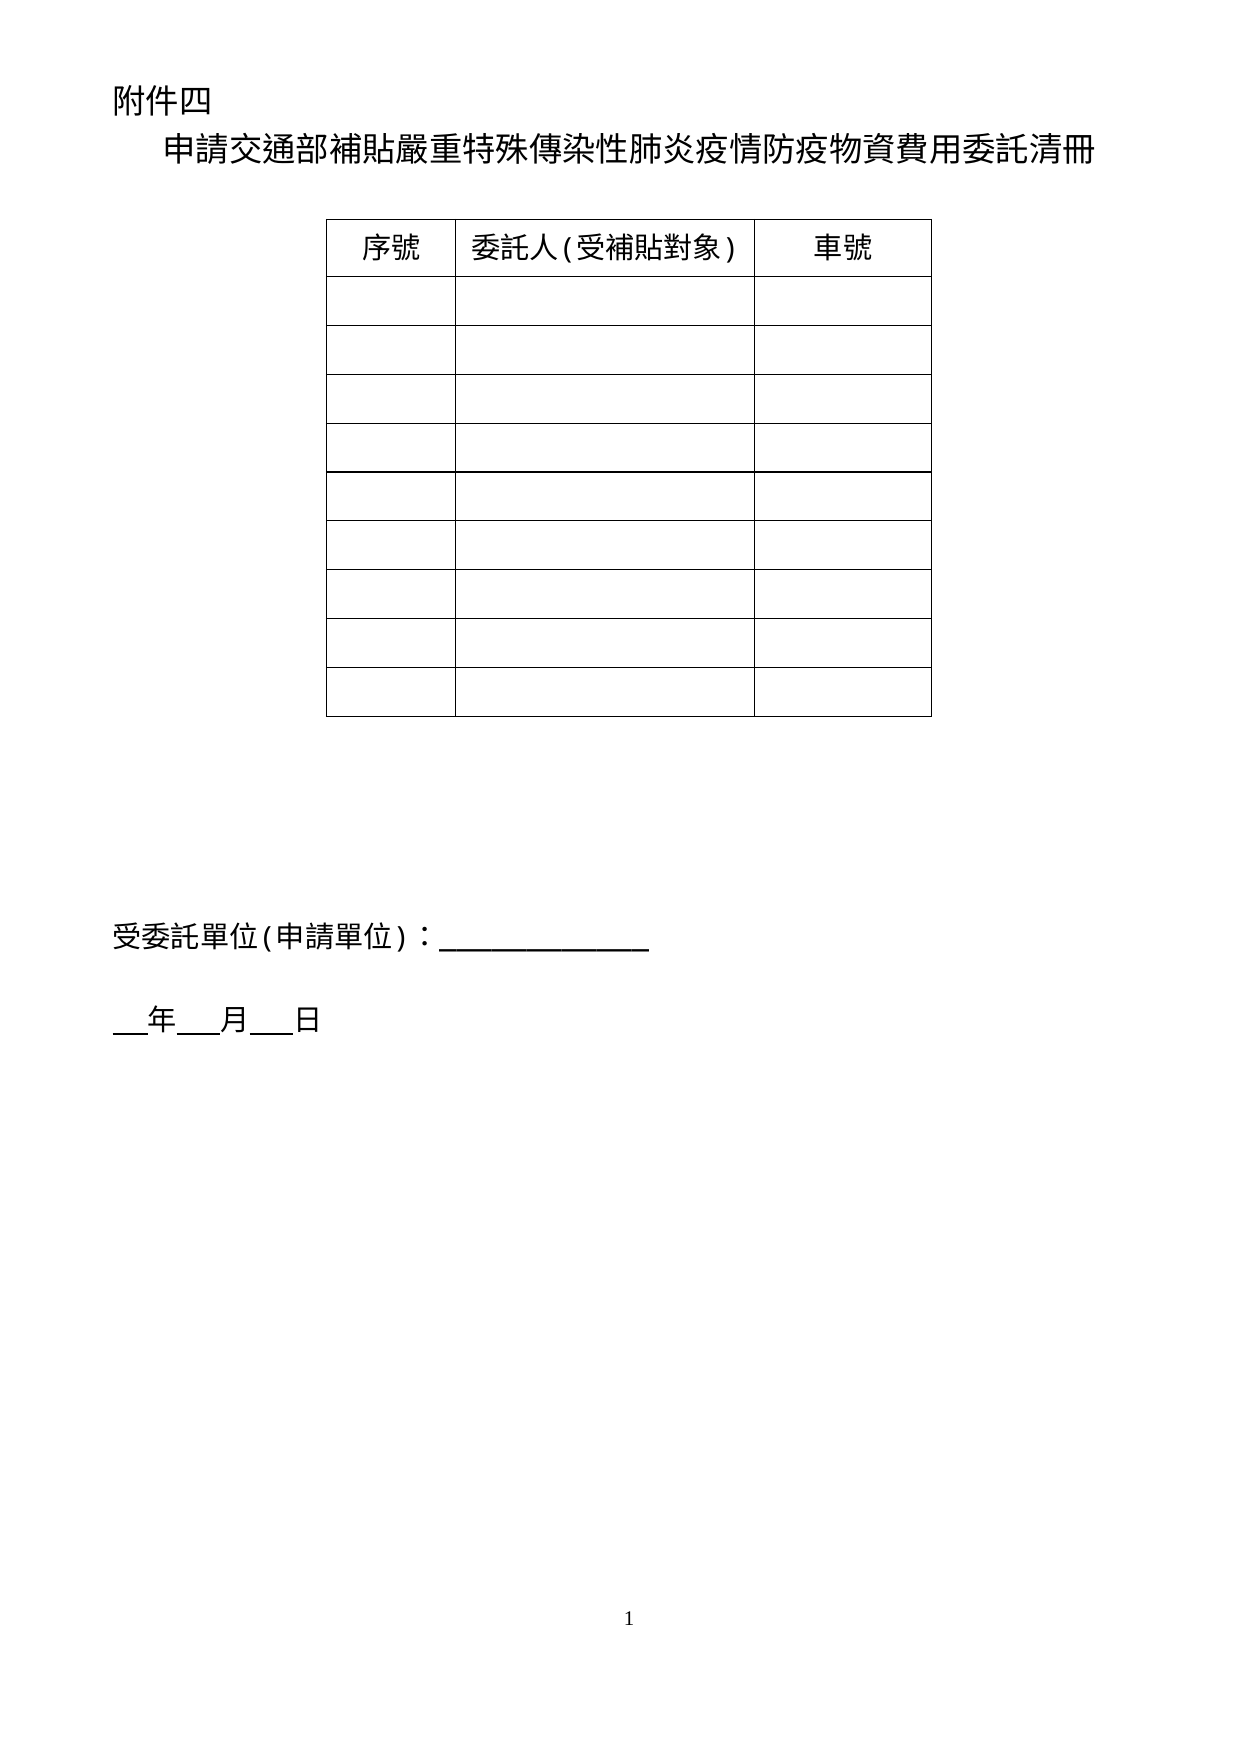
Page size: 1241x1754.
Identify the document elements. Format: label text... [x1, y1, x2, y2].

table_cell [327, 668, 455, 716]
table_header 序號 [327, 220, 455, 276]
table_cell [327, 619, 455, 667]
table_cell [327, 277, 455, 324]
table_cell [456, 668, 754, 716]
table_cell [755, 326, 931, 373]
table_cell [755, 521, 931, 569]
table_cell [755, 375, 931, 422]
table_cell [755, 277, 931, 324]
table_cell [456, 424, 754, 471]
table_cell [456, 473, 754, 520]
table_cell [755, 668, 931, 716]
table_cell [327, 570, 455, 618]
table_cell [327, 521, 455, 569]
table_cell [456, 521, 754, 569]
text 年 月 日 [112, 997, 1146, 1039]
table_cell [755, 619, 931, 667]
table_cell [755, 473, 931, 520]
table_cell [755, 570, 931, 618]
table_cell [327, 473, 455, 520]
table_cell [456, 619, 754, 667]
table_cell [755, 424, 931, 471]
text 附件四 [112, 75, 1146, 123]
table_cell [456, 277, 754, 324]
text 申請交通部補貼嚴重特殊傳染性肺炎疫情防疫物資費用委託清冊 [112, 123, 1146, 171]
table_cell [327, 375, 455, 422]
text 受委託單位(申請單位)：____________ [112, 909, 1146, 957]
table_header 車號 [755, 220, 931, 276]
table_header 委託人(受補貼對象) [456, 220, 754, 276]
table_cell [456, 570, 754, 618]
table_cell [456, 326, 754, 373]
table_cell [327, 424, 455, 471]
table_cell [456, 375, 754, 422]
table_cell [327, 326, 455, 373]
